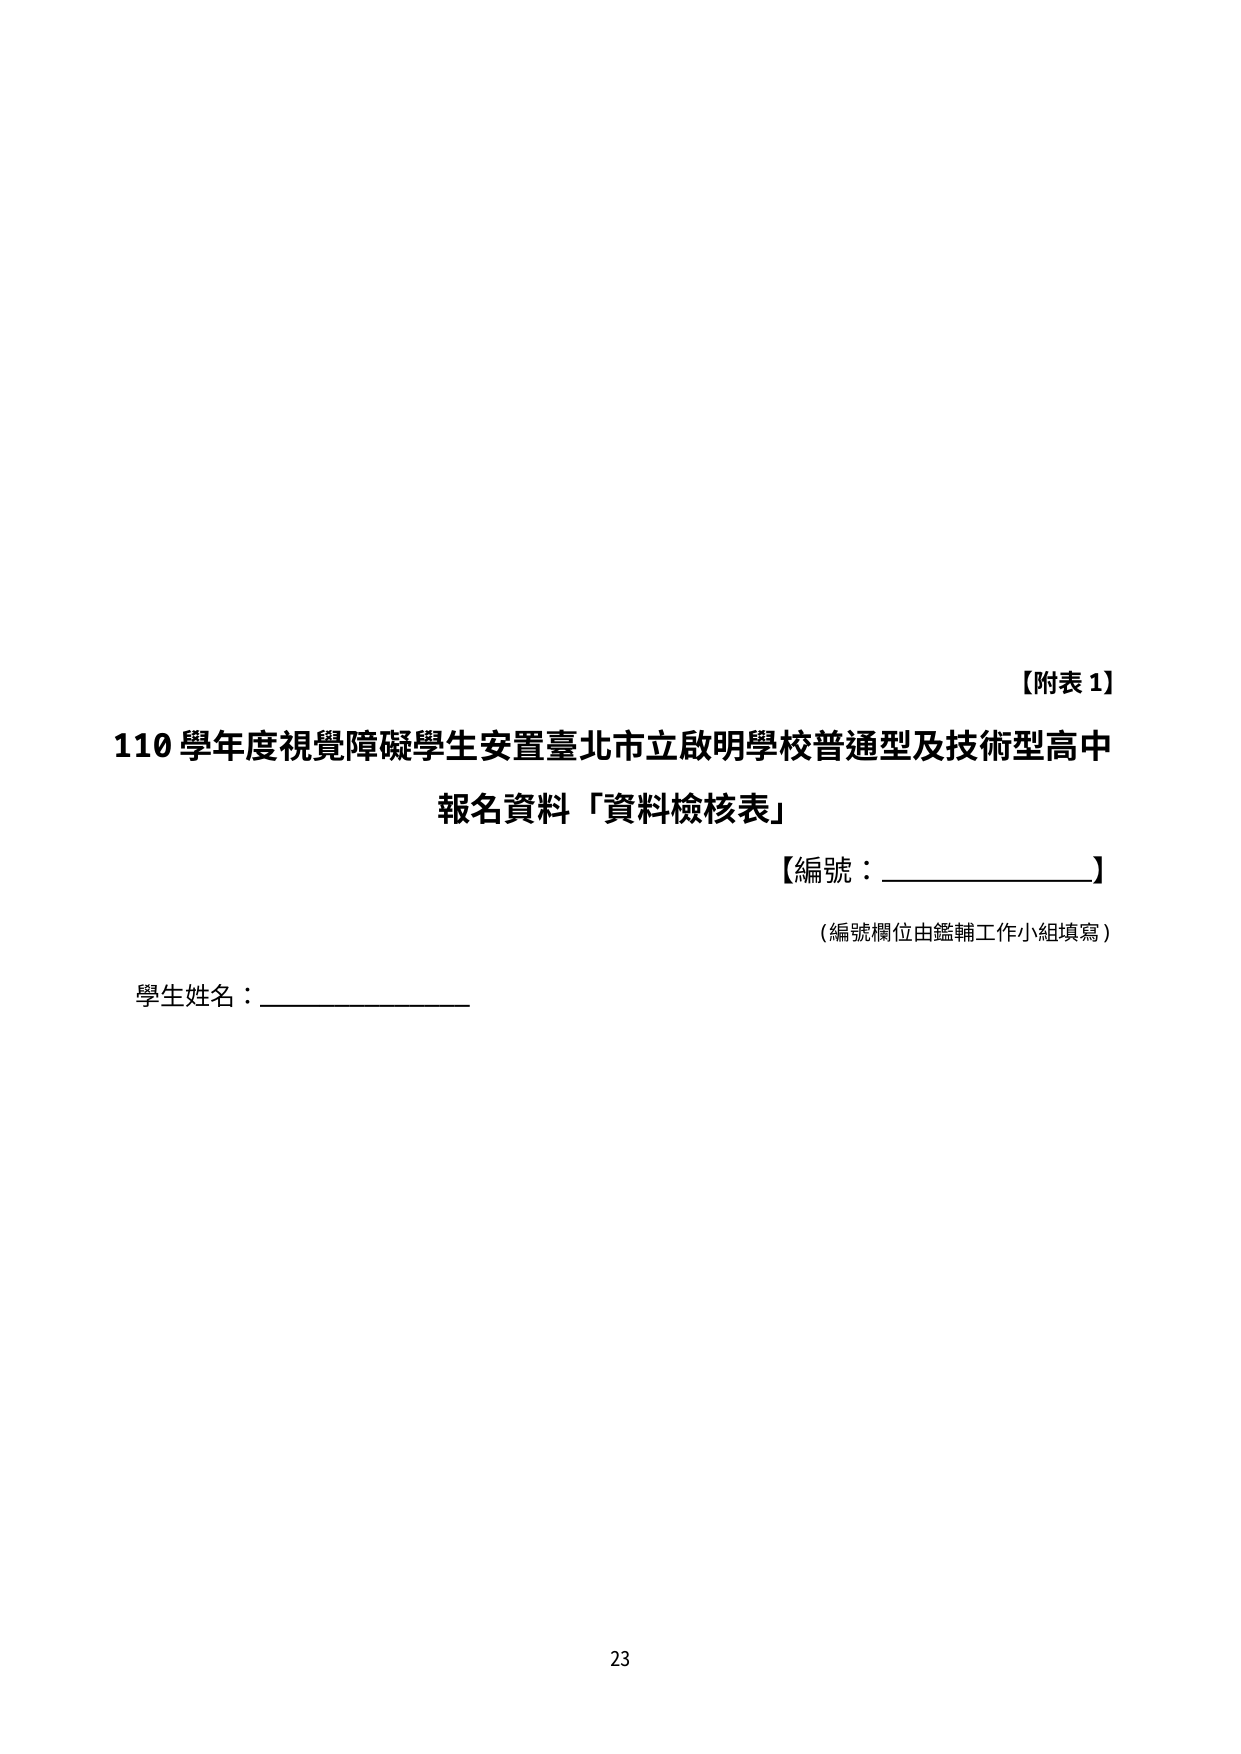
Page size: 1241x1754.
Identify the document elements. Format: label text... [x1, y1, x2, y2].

text 【附表1】 [112, 640, 1128, 702]
text 110學年度視覺障礙學生安置臺北市立啟明學校普通型及技術型高中 [112, 702, 1128, 765]
table_cell 學生姓名：______________ [124, 953, 1132, 1015]
text 報名資料「資料檢核表」 [112, 765, 1128, 827]
table_header 【編號：______________】 (編號欄位由鑑輔工作小組填寫) [124, 828, 1132, 952]
